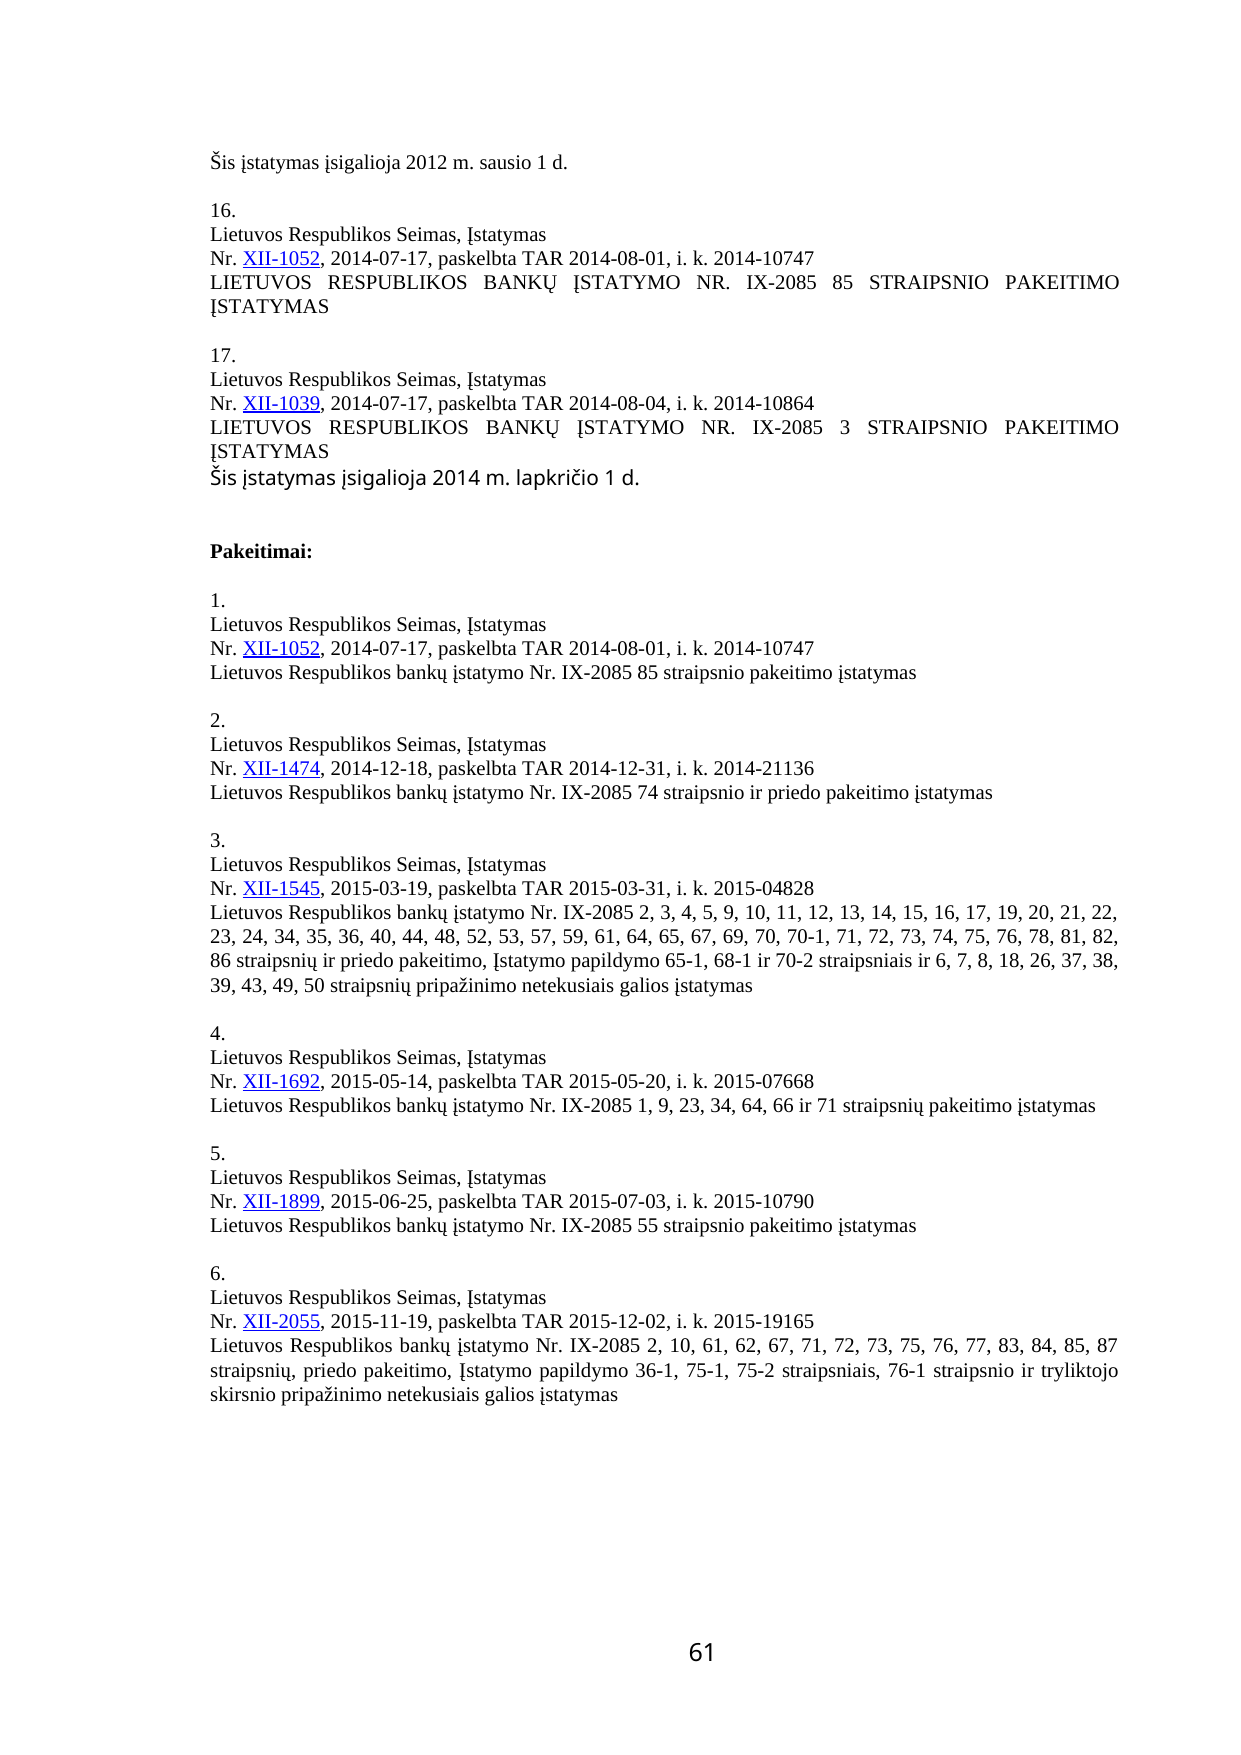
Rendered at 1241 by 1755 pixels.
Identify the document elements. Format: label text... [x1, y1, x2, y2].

text Lietuvos Respublikos bankų įstatymo Nr. IX-2085 2, 3, 4, 5, 9, 10, 11, 12, 13, 14, 15, 16, 17, 19, 20, 21, 22, 23, 24, 34, 35, 36, 40, 44, 48, 52, 53, 57, 59, 61, 64, 65, 67, 69, 70, 70-1, 71, 72, 73, 74, 75, 76, 78, 81, 82, 86 straipsnių ir priedo pakeitimo, Įstatymo papildymo 65-1, 68-1 ir 70-2 straipsniais ir 6, 7, 8, 18, 26, 37, 38, 39, 43, 49, 50 straipsnių pripažinimo netekusiais galios įstatymas [210, 900, 1120, 997]
text Nr. XII-1052, 2014-07-17, paskelbta TAR 2014-08-01, i. k. 2014-10747 [210, 246, 1120, 270]
text Nr. XII-1692, 2015-05-14, paskelbta TAR 2015-05-20, i. k. 2015-07668 [210, 1069, 1120, 1093]
text Lietuvos Respublikos Seimas, Įstatymas [210, 1285, 1120, 1309]
text Lietuvos Respublikos bankų įstatymo Nr. IX-2085 1, 9, 23, 34, 64, 66 ir 71 straipsnių pakeitimo įstatymas [210, 1093, 1120, 1117]
text Lietuvos Respublikos Seimas, Įstatymas [210, 222, 1120, 246]
text Lietuvos Respublikos bankų įstatymo Nr. IX-2085 55 straipsnio pakeitimo įstatymas [210, 1213, 1120, 1237]
text Nr. XII-2055, 2015-11-19, paskelbta TAR 2015-12-02, i. k. 2015-19165 [210, 1309, 1120, 1333]
text 2. [210, 708, 1120, 732]
text LIETUVOS RESPUBLIKOS BANKŲ ĮSTATYMO NR. IX-2085 3 STRAIPSNIO PAKEITIMO ĮSTATYMAS [210, 415, 1120, 463]
text Nr. XII-1899, 2015-06-25, paskelbta TAR 2015-07-03, i. k. 2015-10790 [210, 1189, 1120, 1213]
text 17. [210, 342, 1120, 367]
text Nr. XII-1474, 2014-12-18, paskelbta TAR 2014-12-31, i. k. 2014-21136 [210, 756, 1120, 780]
text 5. [210, 1141, 1120, 1165]
text Lietuvos Respublikos bankų įstatymo Nr. IX-2085 74 straipsnio ir priedo pakeitimo įstatymas [210, 780, 1120, 804]
text Šis įstatymas įsigalioja 2012 m. sausio 1 d. [210, 150, 1120, 174]
text Lietuvos Respublikos Seimas, Įstatymas [210, 852, 1120, 876]
text Lietuvos Respublikos Seimas, Įstatymas [210, 732, 1120, 756]
text Lietuvos Respublikos Seimas, Įstatymas [210, 1045, 1120, 1069]
text Nr. XII-1052, 2014-07-17, paskelbta TAR 2014-08-01, i. k. 2014-10747 [210, 636, 1120, 660]
text Pakeitimai: [210, 539, 1120, 563]
text 3. [210, 828, 1120, 852]
text Lietuvos Respublikos Seimas, Įstatymas [210, 612, 1120, 636]
text Lietuvos Respublikos Seimas, Įstatymas [210, 1165, 1120, 1189]
text Lietuvos Respublikos bankų įstatymo Nr. IX-2085 2, 10, 61, 62, 67, 71, 72, 73, 75, 76, 77, 83, 84, 85, 87 straipsnių, priedo pakeitimo, Įstatymo papildymo 36-1, 75-1, 75-2 straipsniais, 76-1 straipsnio ir tryliktojo skirsnio pripažinimo netekusiais galios įstatymas [210, 1333, 1120, 1406]
text 4. [210, 1021, 1120, 1045]
text 1. [210, 587, 1120, 612]
text LIETUVOS RESPUBLIKOS BANKŲ ĮSTATYMO NR. IX-2085 85 STRAIPSNIO PAKEITIMO ĮSTATYMAS [210, 270, 1120, 318]
text Nr. XII-1039, 2014-07-17, paskelbta TAR 2014-08-04, i. k. 2014-10864 [210, 391, 1120, 415]
text Šis įstatymas įsigalioja 2014 m. lapkričio 1 d. [210, 463, 1120, 491]
text Lietuvos Respublikos Seimas, Įstatymas [210, 367, 1120, 391]
text Nr. XII-1545, 2015-03-19, paskelbta TAR 2015-03-31, i. k. 2015-04828 [210, 876, 1120, 900]
text Lietuvos Respublikos bankų įstatymo Nr. IX-2085 85 straipsnio pakeitimo įstatymas [210, 660, 1120, 684]
text 16. [210, 198, 1120, 222]
text 6. [210, 1261, 1120, 1285]
